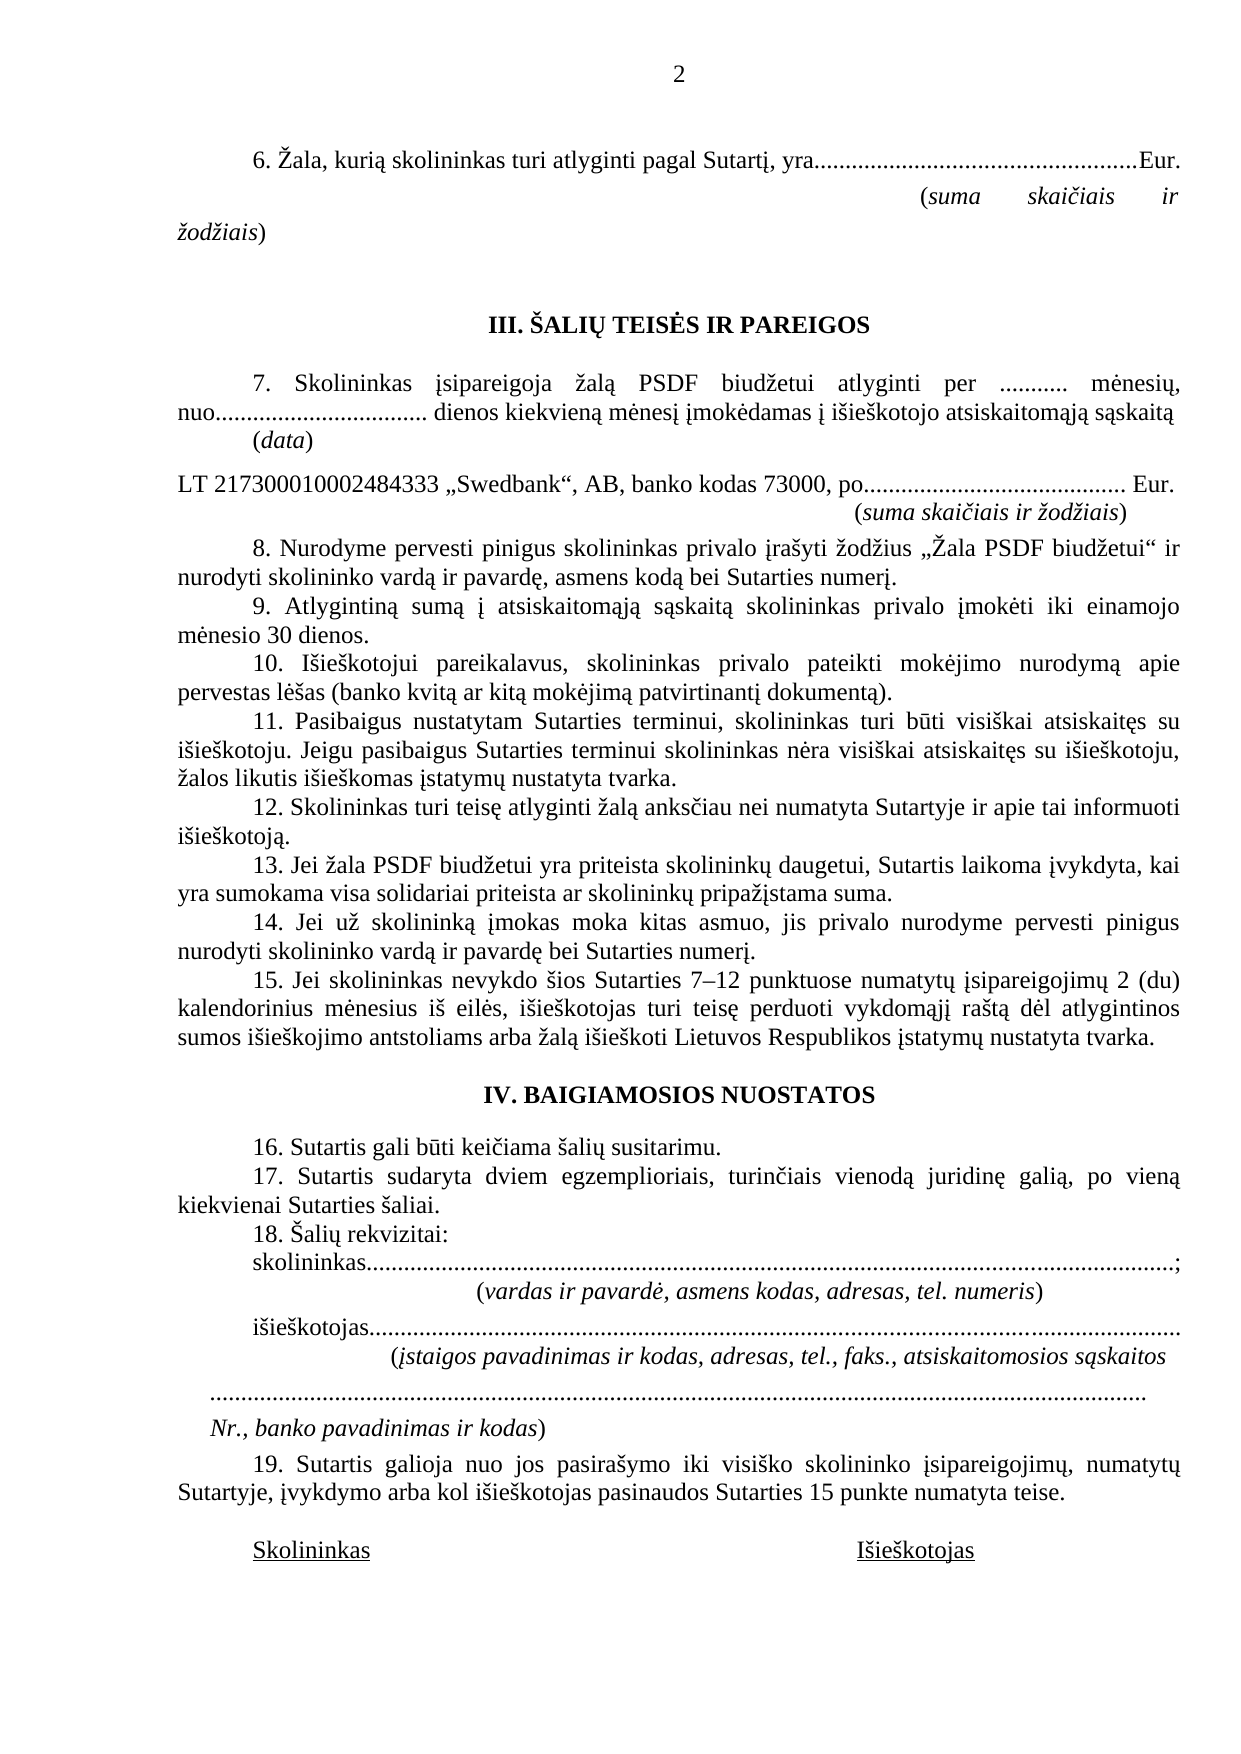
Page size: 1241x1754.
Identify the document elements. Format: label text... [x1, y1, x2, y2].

text (vardas ir pavardė, asmens kodas, adresas, tel. numeris) [177, 1276, 1181, 1312]
text IV. BAIGIAMOSIOS NUOSTATOS [177, 1080, 1181, 1108]
text 16. Sutartis gali būti keičiama šalių susitarimu. [177, 1132, 1181, 1161]
text 19. Sutartis galioja nuo jos pasirašymo iki visiško skolininko įsipareigojimų, numatytų Sutartyje, įvykdymo arba kol išieškotojas pasinaudos Sutarties 15 punkte numatyta teise. [177, 1449, 1181, 1506]
text 12. Skolininkas turi teisę atlyginti žalą anksčiau nei numatyta Sutartyje ir apie tai informuoti išieškotoją. [177, 792, 1181, 850]
text (data) [177, 426, 1181, 462]
text (suma skaičiais ir žodžiais) [177, 181, 1181, 253]
text 7. Skolininkas įsipareigoja žalą PSDF biudžetui atlyginti per ........... mėnesių, nuo.................................. dienos kiekvieną mėnesį įmokėdamas į išieškotojo atsiskaitomąją sąskaitą [177, 368, 1181, 426]
text Nr., banko pavadinimas ir kodas) [177, 1413, 1181, 1449]
text (suma skaičiais ir žodžiais) [177, 497, 1181, 533]
text 6. Žala, kurią skolininkas turi atlyginti pagal Sutartį, yra Eur. [177, 145, 1181, 181]
text 9. Atlygintiną sumą į atsiskaitomąją sąskaitą skolininkas privalo įmokėti iki einamojo mėnesio 30 dienos. [177, 591, 1181, 648]
text (įstaigos pavadinimas ir kodas, adresas, tel., faks., atsiskaitomosios sąskaitos [177, 1341, 1181, 1377]
text 14. Jei už skolininką įmokas moka kitas asmuo, jis privalo nurodyme pervesti pinigus nurodyti skolininko vardą ir pavardę bei Sutarties numerį. [177, 907, 1181, 965]
text III. ŠALIŲ TEISĖS IR PAREIGOS [177, 311, 1181, 339]
text 15. Jei skolininkas nevykdo šios Sutarties 7–12 punktuose numatytų įsipareigojimų 2 (du) kalendorinius mėnesius iš eilės, išieškotojas turi teisę perduoti vykdomąjį raštą dėl atlygintinos sumos išieškojimo antstoliams arba žalą išieškoti Lietuvos Respublikos įstatymų nustatyta tvarka. [177, 965, 1181, 1051]
text LT 217300010002484333 „Swedbank“, AB, banko kodas 73000, po Eur. [177, 462, 1181, 497]
text išieškotojas ........................ [177, 1312, 1181, 1341]
text skolininkas ......................; [177, 1247, 1181, 1276]
text ...................................................................................................................................................... [177, 1377, 1181, 1413]
text 11. Pasibaigus nustatytam Sutarties terminui, skolininkas turi būti visiškai atsiskaitęs su išieškotoju. Jeigu pasibaigus Sutarties terminui skolininkas nėra visiškai atsiskaitęs su išieškotoju, žalos likutis išieškomas įstatymų nustatyta tvarka. [177, 706, 1181, 792]
text 8. Nurodyme pervesti pinigus skolininkas privalo įrašyti žodžius „Žala PSDF biudžetui“ ir nurodyti skolininko vardą ir pavardę, asmens kodą bei Sutarties numerį. [177, 533, 1181, 591]
text 10. Išieškotojui pareikalavus, skolininkas privalo pateikti mokėjimo nurodymą apie pervestas lėšas (banko kvitą ar kitą mokėjimą patvirtinantį dokumentą). [177, 648, 1181, 706]
text 17. Sutartis sudaryta dviem egzemplioriais, turinčiais vienodą juridinę galią, po vieną kiekvienai Sutarties šaliai. [177, 1161, 1181, 1219]
text Skolininkas Išieškotojas [177, 1535, 1181, 1564]
text 18. Šalių rekvizitai: [177, 1219, 1181, 1247]
text 13. Jei žala PSDF biudžetui yra priteista skolininkų daugetui, Sutartis laikoma įvykdyta, kai yra sumokama visa solidariai priteista ar skolininkų pripažįstama suma. [177, 850, 1181, 907]
